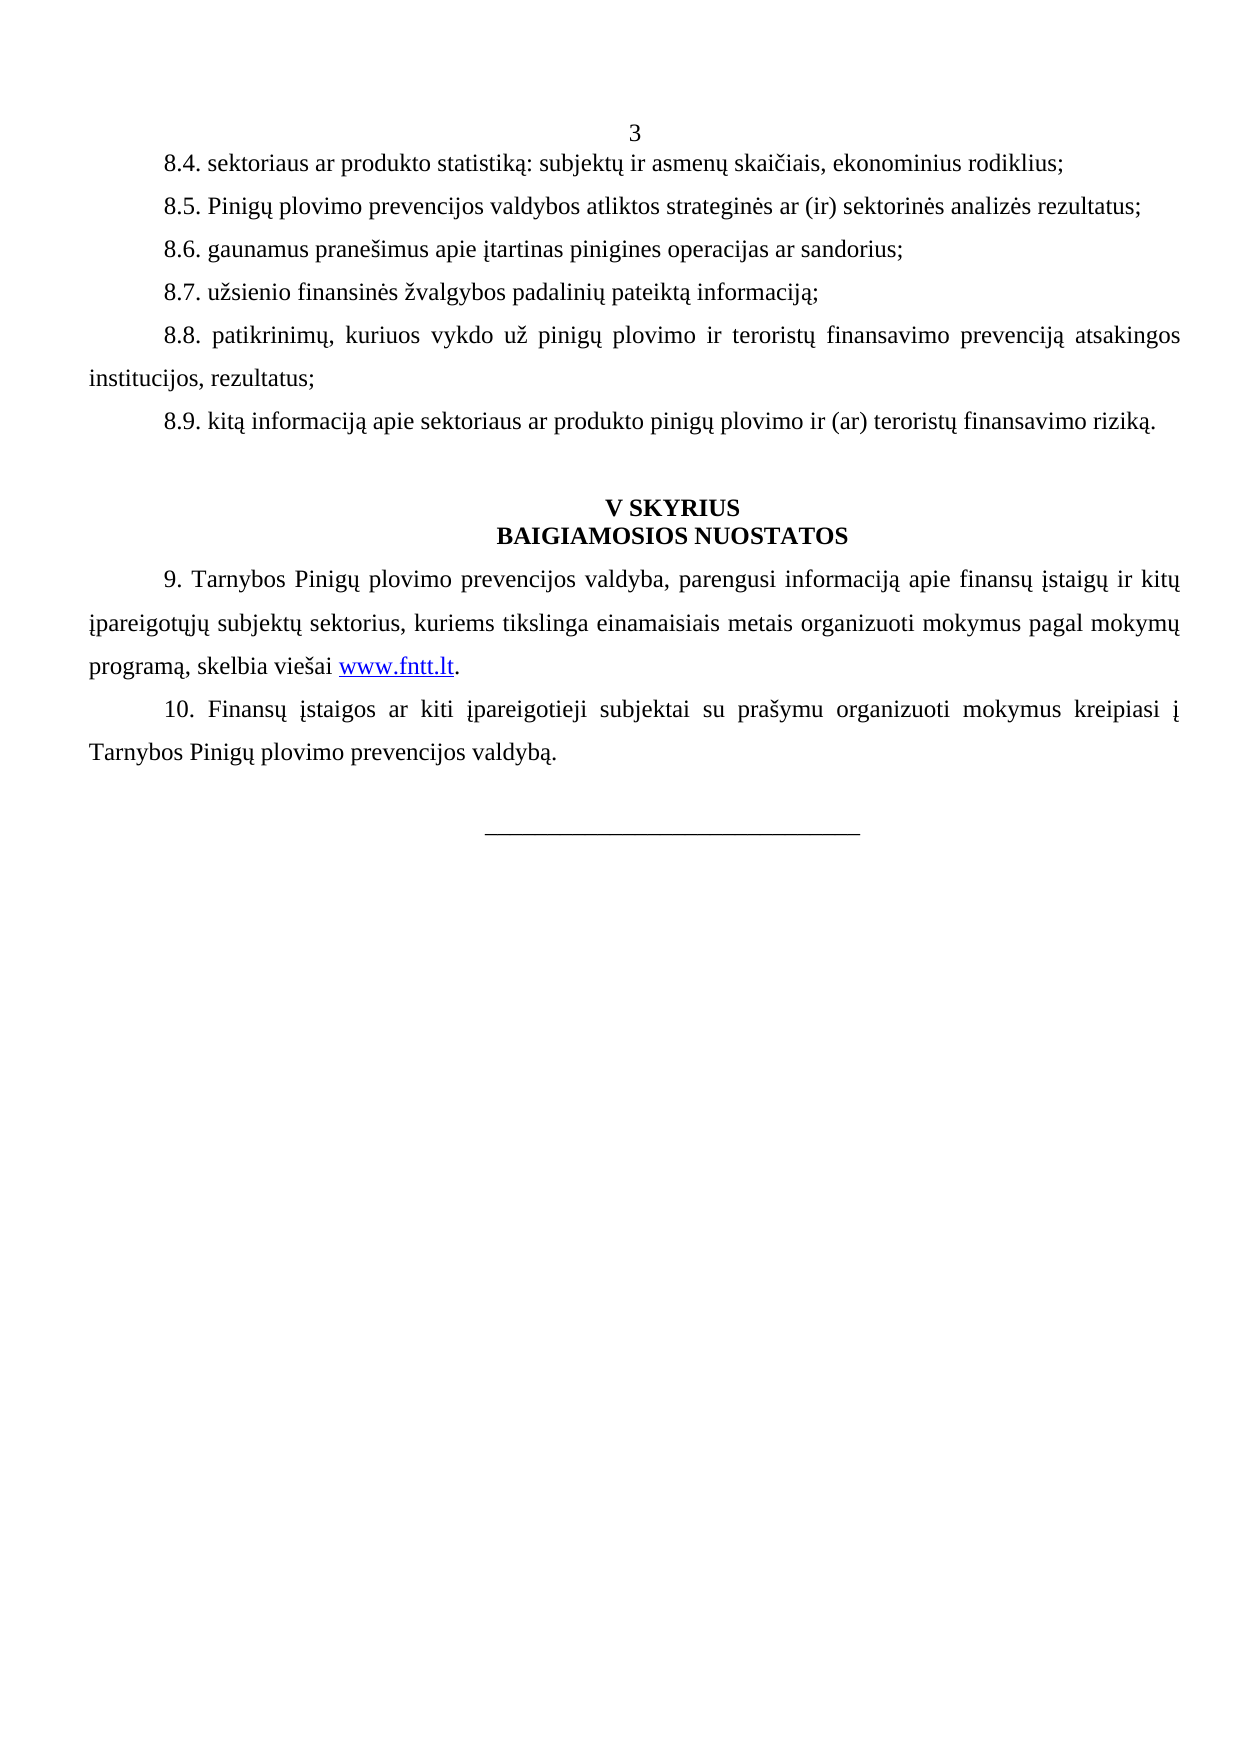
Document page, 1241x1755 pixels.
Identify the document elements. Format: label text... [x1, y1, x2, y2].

text 8.5. Pinigų plovimo prevencijos valdybos atliktos strateginės ar (ir) sektorinės analizės rezultatus; [89, 191, 1181, 219]
text 9. Tarnybos Pinigų plovimo prevencijos valdyba, parengusi informaciją apie finansų įstaigų ir kitų įpareigotųjų subjektų sektorius, kuriems tikslinga einamaisiais metais organizuoti mokymus pagal mokymų programą, skelbia viešai www.fntt.lt. [89, 564, 1181, 679]
text BAIGIAMOSIOS NUOSTATOS [89, 521, 1181, 550]
text 8.4. sektoriaus ar produkto statistiką: subjektų ir asmenų skaičiais, ekonominius rodiklius; [89, 148, 1181, 176]
text 8.9. kitą informaciją apie sektoriaus ar produkto pinigų plovimo ir (ar) teroristų finansavimo riziką. [89, 406, 1181, 435]
text ______________________________ [89, 809, 1181, 838]
text 10. Finansų įstaigos ar kiti įpareigotieji subjektai su prašymu organizuoti mokymus kreipiasi į Tarnybos Pinigų plovimo prevencijos valdybą. [89, 694, 1181, 766]
text V SKYRIUS [89, 493, 1181, 521]
text 8.8. patikrinimų, kuriuos vykdo už pinigų plovimo ir teroristų finansavimo prevenciją atsakingos institucijos, rezultatus; [89, 320, 1181, 392]
text 8.6. gaunamus pranešimus apie įtartinas pinigines operacijas ar sandorius; [89, 234, 1181, 263]
text 8.7. užsienio finansinės žvalgybos padalinių pateiktą informaciją; [89, 277, 1181, 306]
